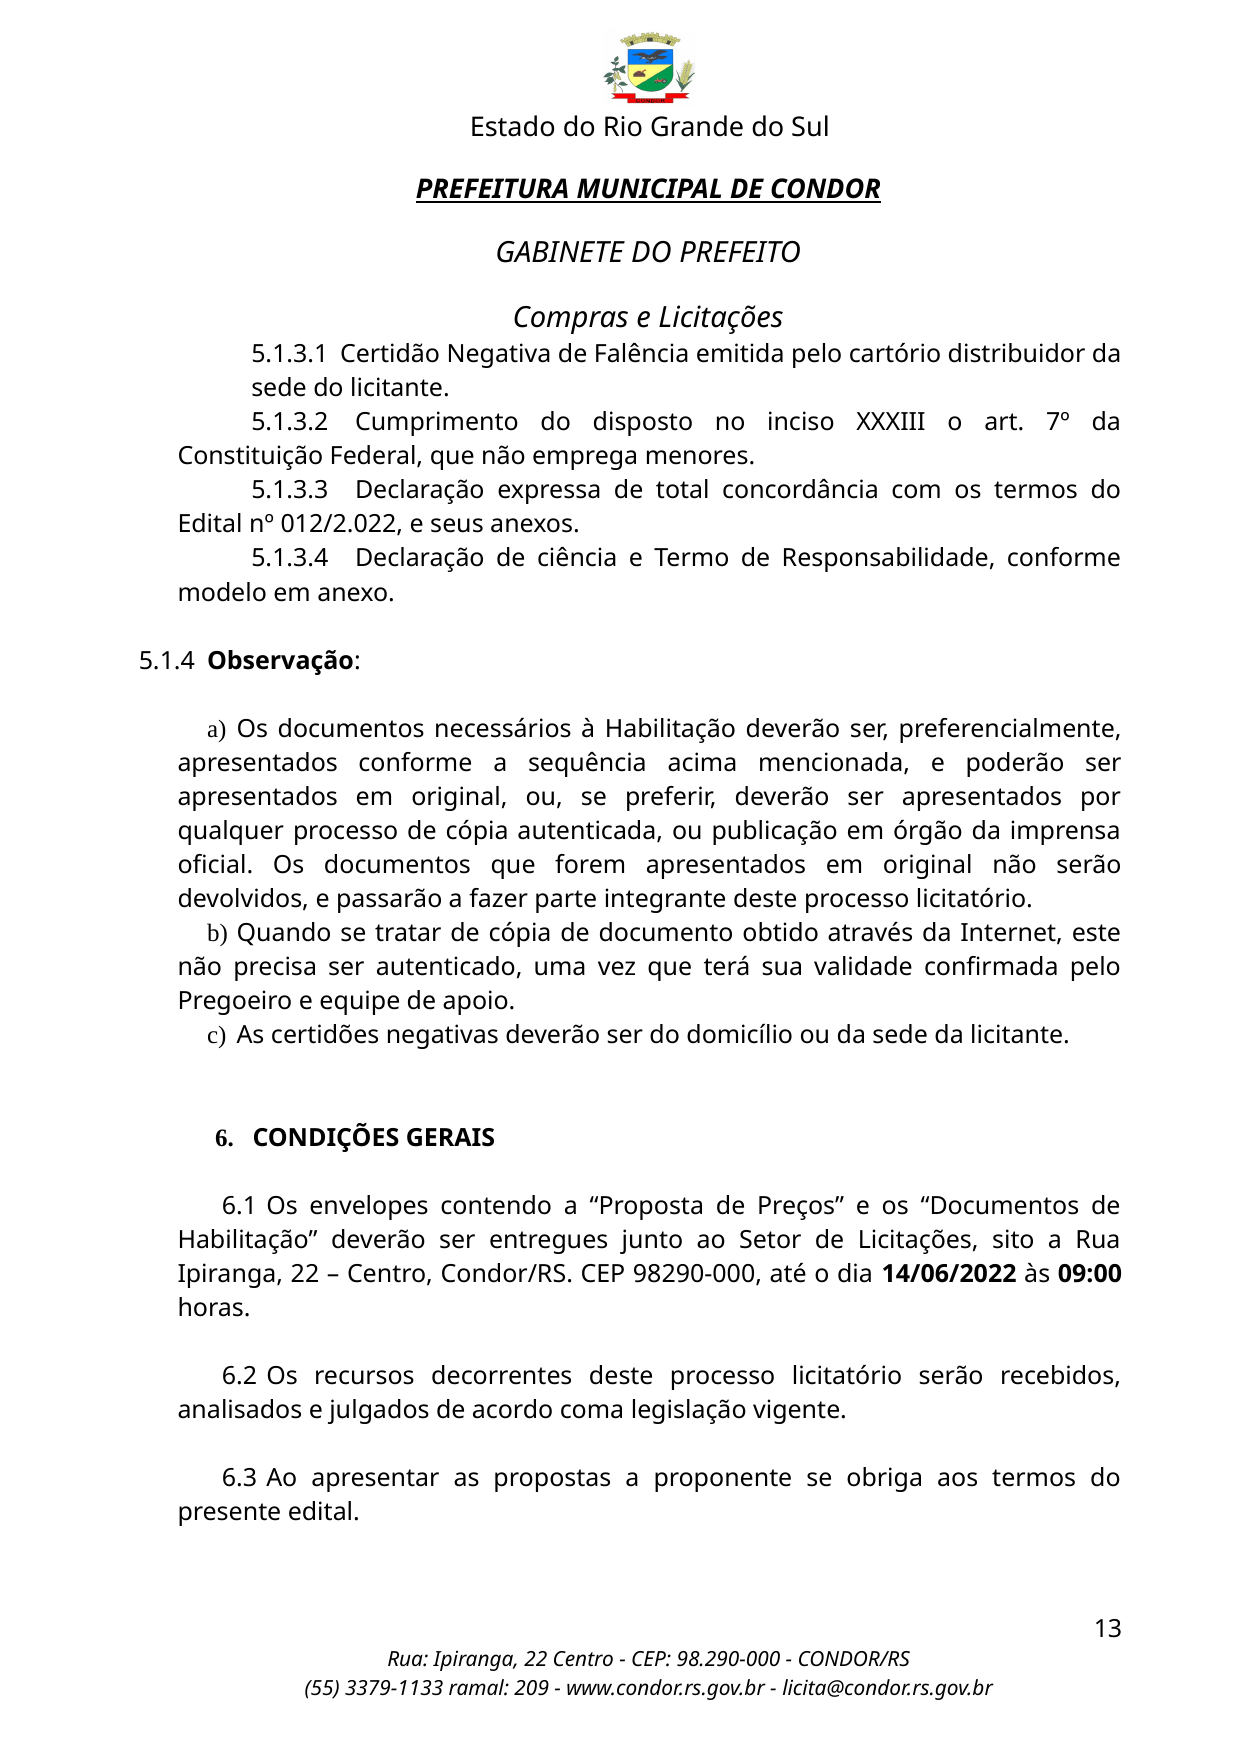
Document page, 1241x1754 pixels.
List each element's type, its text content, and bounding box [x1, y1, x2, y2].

list Observação: [138, 642, 1122, 676]
list Certidão Negativa de Falência emitida pelo cartório distribuidor da sede do licitante. [251, 336, 1122, 404]
list Declaração de ciência e Termo de Responsabilidade, conforme modelo em anexo. [177, 540, 1122, 608]
list Ao apresentar as propostas a proponente se obriga aos termos do presente edital. [177, 1460, 1122, 1528]
list Os documentos necessários à Habilitação deverão ser, preferencialmente, apresentados conforme a sequência acima mencionada, e poderão ser apresentados em original, ou, se preferir, deverão ser apresentados por qualquer processo de cópia autenticada, ou publicação em órgão da imprensa oficial. Os documentos que forem apresentados em original não serão devolvidos, e passarão a fazer parte integrante deste processo licitatório. [177, 710, 1122, 915]
list Os recursos decorrentes deste processo licitatório serão recebidos, analisados e julgados de acordo coma legislação vigente. [177, 1358, 1122, 1426]
list Quando se tratar de cópia de documento obtido através da Internet, este não precisa ser autenticado, uma vez que terá sua validade confirmada pelo Pregoeiro e equipe de apoio. [177, 915, 1122, 1017]
list Cumprimento do disposto no inciso XXXIII o art. 7º da Constituição Federal, que não emprega menores. [177, 404, 1122, 472]
list CONDIÇÕES GERAIS [215, 1119, 1122, 1153]
list Declaração expressa de total concordância com os termos do Edital nº 012/2.022, e seus anexos. [177, 472, 1122, 540]
list Os envelopes contendo a “Proposta de Preços” e os “Documentos de Habilitação” deverão ser entregues junto ao Setor de Licitações, sito a Rua Ipiranga, 22 – Centro, Condor/RS. CEP 98290-000, até o dia 14/06/2022 às 09:00 horas. [177, 1187, 1122, 1323]
list As certidões negativas deverão ser do domicílio ou da sede da licitante. [177, 1017, 1122, 1051]
